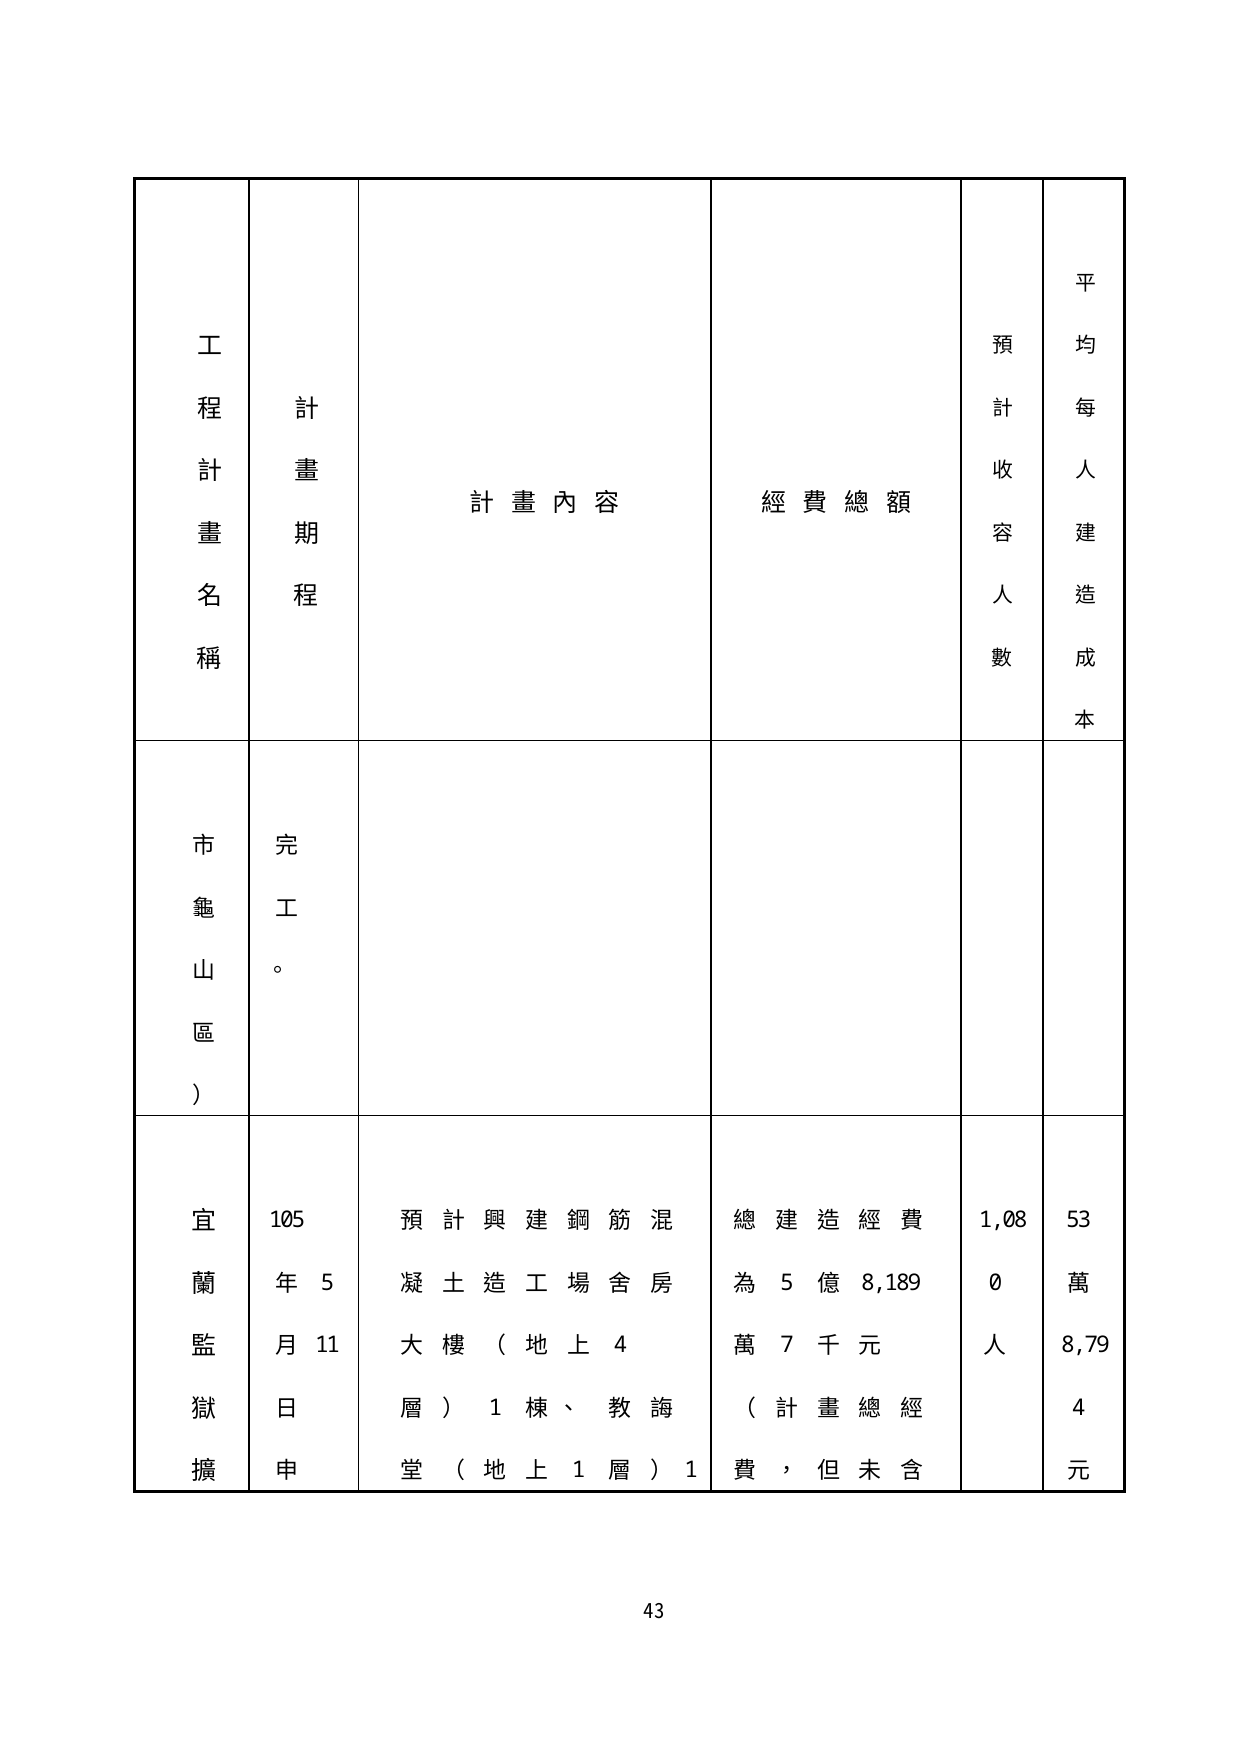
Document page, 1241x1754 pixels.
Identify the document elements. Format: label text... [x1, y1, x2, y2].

table_cell [359, 741, 710, 1115]
table_header 平均每人建造成本 [1044, 180, 1123, 740]
table_cell [962, 741, 1042, 1115]
table_cell 完工。 [250, 741, 358, 1115]
table_cell 總建造經費為5億8,189萬7千元（計畫總經費，但未含 [712, 1116, 960, 1490]
table_header 計畫期程 [250, 180, 358, 740]
table_cell 1,080人 [962, 1116, 1042, 1490]
table_cell 預計興建鋼筋混凝土造工場舍房大樓（地上4層）1棟、教誨堂（地上1層）1 [359, 1116, 710, 1490]
table_header 計畫內容 [359, 180, 710, 740]
table_header 工程計畫名稱 [136, 180, 248, 740]
table_header 預計收容人數 [962, 180, 1042, 740]
table_cell 市龜山區） [136, 741, 248, 1115]
table_cell [1044, 741, 1123, 1115]
table_header 經費總額 [712, 180, 960, 740]
table_cell 宜蘭監獄擴 [136, 1116, 248, 1490]
table_cell [712, 741, 960, 1115]
table_cell 105年5月11日申 [250, 1116, 358, 1490]
table_cell 53萬8,794元 [1044, 1116, 1123, 1490]
